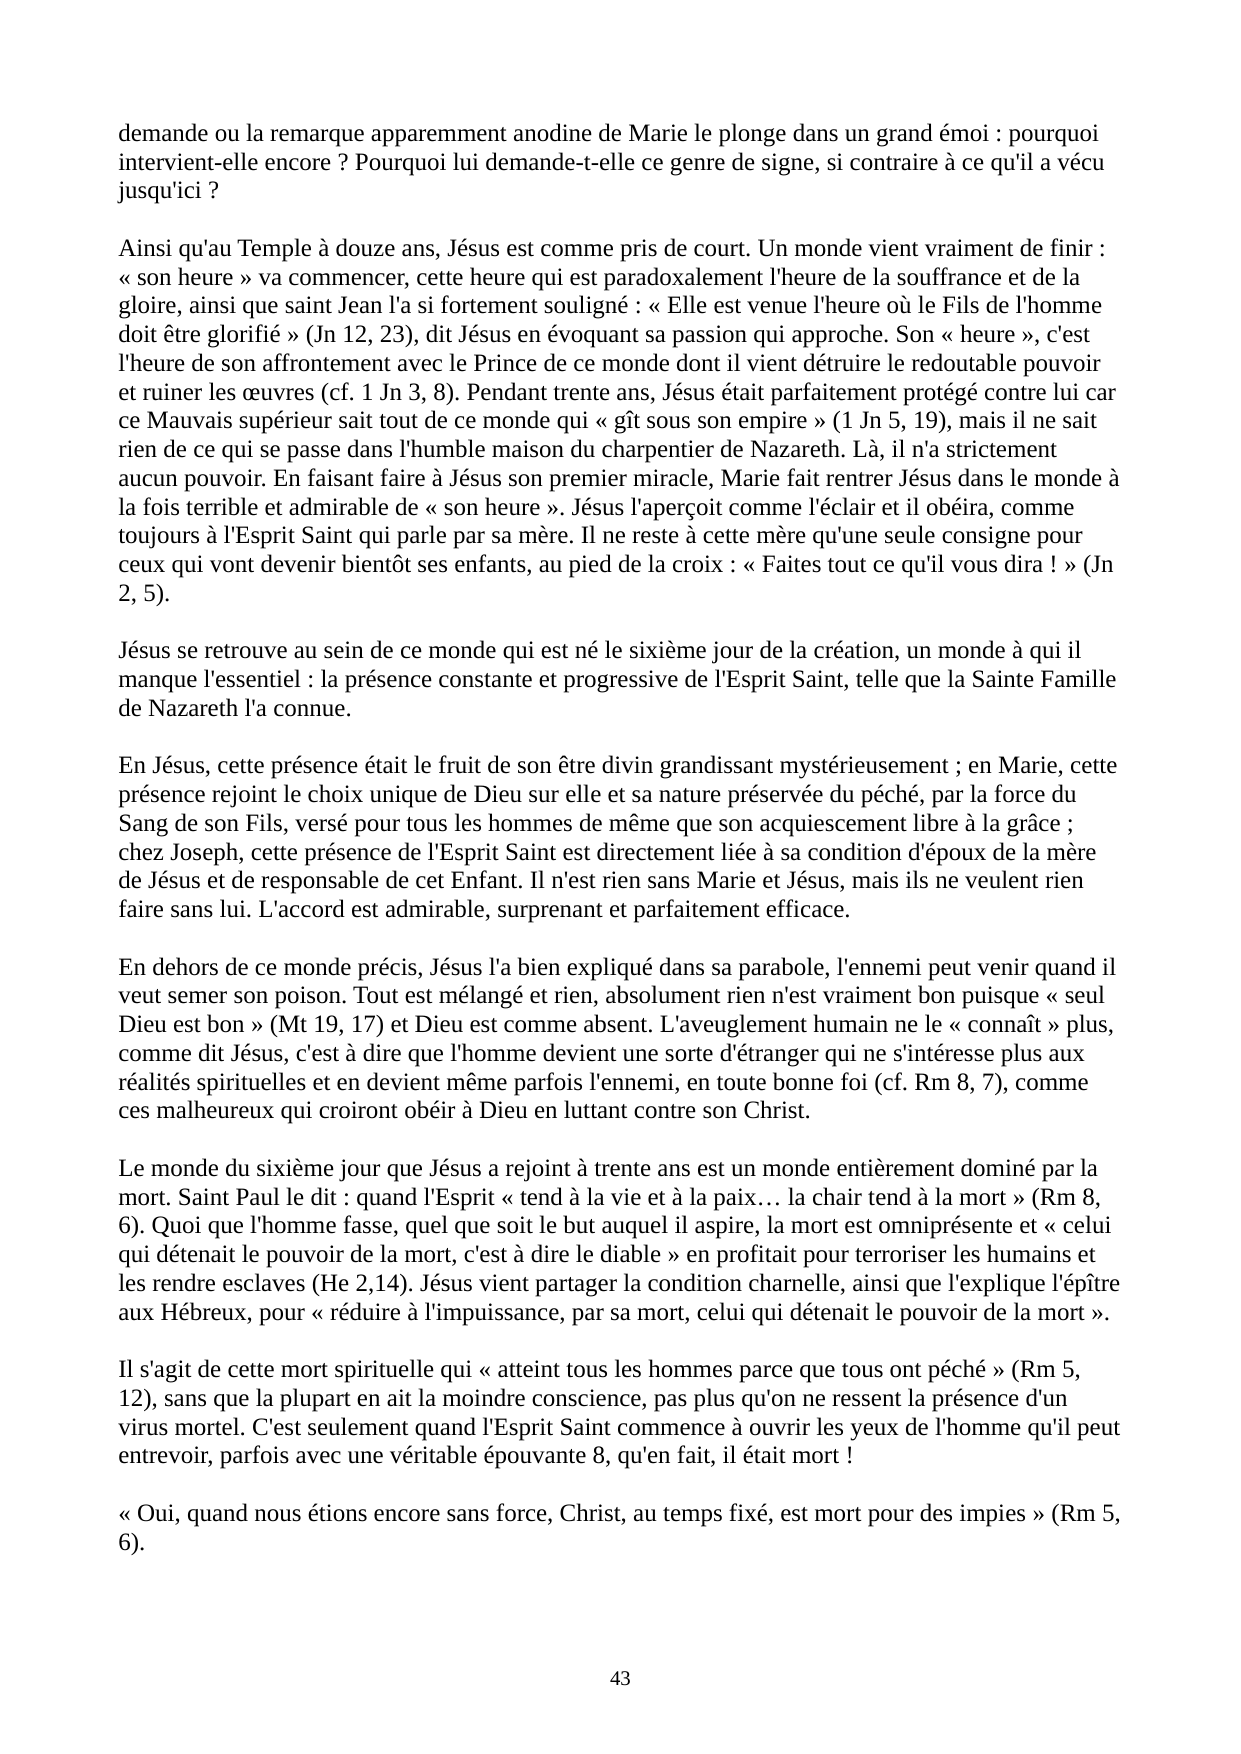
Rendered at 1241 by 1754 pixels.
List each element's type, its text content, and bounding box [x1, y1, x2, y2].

text En dehors de ce monde précis, Jésus l'a bien expliqué dans sa parabole, l'ennemi peut venir quand il veut semer son poison. Tout est mélangé et rien, absolument rien n'est vraiment bon puisque « seul Dieu est bon » (Mt 19, 17) et Dieu est comme absent. L'aveuglement humain ne le « connaît » plus, [118, 952, 1122, 1038]
text toujours à l'Esprit Saint qui parle par sa mère. Il ne reste à cette mère qu'une seule consigne pour ceux qui vont devenir bientôt ses enfants, au pied de la croix : « Faites tout ce qu'il vous dira ! » (Jn 2, 5). [118, 521, 1122, 607]
text Ainsi qu'au Temple à douze ans, Jésus est comme pris de court. Un monde vient vraiment de finir : « son heure » va commencer, cette heure qui est paradoxalement l'heure de la souffrance et de la gloire, ainsi que saint Jean l'a si fortement souligné : « Elle est venue l'heure où le Fils de l'homme doit être glorifié » (Jn 12, 23), dit Jésus en évoquant sa passion qui approche. Son « heure », c'est l'heure de son affrontement avec le Prince de ce monde dont il vient détruire le redoutable pouvoir [118, 233, 1122, 377]
text « Oui, quand nous étions encore sans force, Christ, au temps fixé, est mort pour des impies » (Rm 5, 6). [118, 1498, 1122, 1556]
text demande ou la remarque apparemment anodine de Marie le plonge dans un grand émoi : pourquoi intervient-elle encore ? Pourquoi lui demande-t-elle ce genre de signe, si contraire à ce qu'il a vécu [118, 118, 1122, 176]
text Il s'agit de cette mort spirituelle qui « atteint tous les hommes parce que tous ont péché » (Rm 5, 12), sans que la plupart en ait la moindre conscience, pas plus qu'on ne ressent la présence d'un [118, 1354, 1122, 1412]
text virus mortel. C'est seulement quand l'Esprit Saint commence à ouvrir les yeux de l'homme qu'il peut entrevoir, parfois avec une véritable épouvante 8, qu'en fait, il était mort ! [118, 1412, 1122, 1469]
text et ruiner les œuvres (cf. 1 Jn 3, 8). Pendant trente ans, Jésus était parfaitement protégé contre lui car ce Mauvais supérieur sait tout de ce monde qui « gît sous son empire » (1 Jn 5, 19), mais il ne sait rien de ce qui se passe dans l'humble maison du charpentier de Nazareth. Là, il n'a strictement aucun pouvoir. En faisant faire à Jésus son premier miracle, Marie fait rentrer Jésus dans le monde à la fois terrible et admirable de « son heure ». Jésus l'aperçoit comme l'éclair et il obéira, comme [118, 377, 1122, 521]
text jusqu'ici ? [118, 176, 1122, 204]
text Jésus se retrouve au sein de ce monde qui est né le sixième jour de la création, un monde à qui il manque l'essentiel : la présence constante et progressive de l'Esprit Saint, telle que la Sainte Famille de Nazareth l'a connue. [118, 636, 1122, 722]
text En Jésus, cette présence était le fruit de son être divin grandissant mystérieusement ; en Marie, cette présence rejoint le choix unique de Dieu sur elle et sa nature préservée du péché, par la force du Sang de son Fils, versé pour tous les hommes de même que son acquiescement libre à la grâce ; chez Joseph, cette présence de l'Esprit Saint est directement liée à sa condition d'époux de la mère de Jésus et de responsable de cet Enfant. Il n'est rien sans Marie et Jésus, mais ils ne veulent rien faire sans lui. L'accord est admirable, surprenant et parfaitement efficace. [118, 751, 1122, 923]
text Le monde du sixième jour que Jésus a rejoint à trente ans est un monde entièrement dominé par la mort. Saint Paul le dit : quand l'Esprit « tend à la vie et à la paix… la chair tend à la mort » (Rm 8, 6). Quoi que l'homme fasse, quel que soit le but auquel il aspire, la mort est omniprésente et « celui qui détenait le pouvoir de la mort, c'est à dire le diable » en profitait pour terroriser les humains et les rendre esclaves (He 2,14). Jésus vient partager la condition charnelle, ainsi que l'explique l'épître aux Hébreux, pour « réduire à l'impuissance, par sa mort, celui qui détenait le pouvoir de la mort ». [118, 1153, 1122, 1326]
text comme dit Jésus, c'est à dire que l'homme devient une sorte d'étranger qui ne s'intéresse plus aux réalités spirituelles et en devient même parfois l'ennemi, en toute bonne foi (cf. Rm 8, 7), comme ces malheureux qui croiront obéir à Dieu en luttant contre son Christ. [118, 1038, 1122, 1124]
